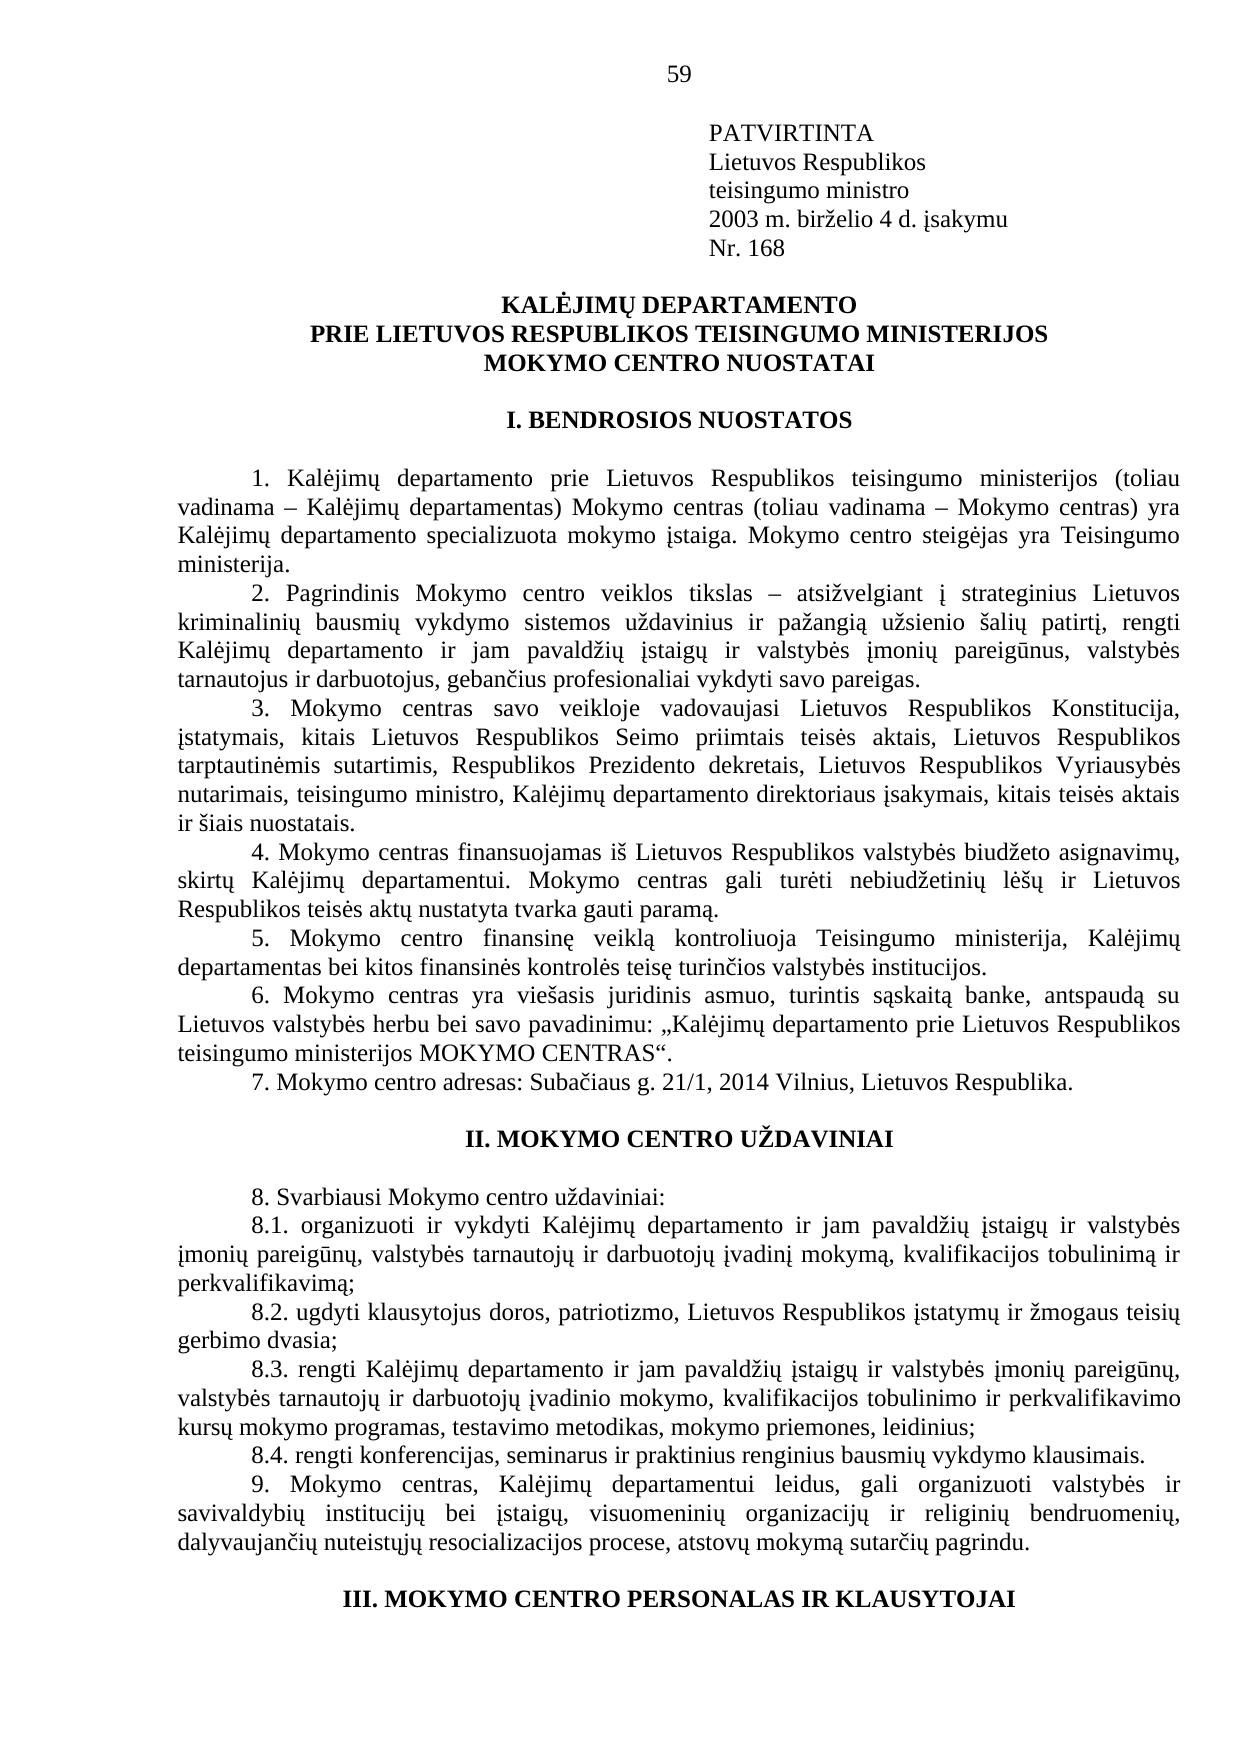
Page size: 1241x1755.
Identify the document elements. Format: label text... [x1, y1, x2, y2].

text II. MOKYMO CENTRO UŽDAVINIAI [177, 1124, 1181, 1153]
text 8.3. rengti Kalėjimų departamento ir jam pavaldžių įstaigų ir valstybės įmonių pareigūnų, valstybės tarnautojų ir darbuotojų įvadinio mokymo, kvalifikacijos tobulinimo ir perkvalifikavimo kursų mokymo programas, testavimo metodikas, mokymo priemones, leidinius; [177, 1354, 1181, 1441]
text 2. Pagrindinis Mokymo centro veiklos tikslas – atsižvelgiant į strateginius Lietuvos kriminalinių bausmių vykdymo sistemos uždavinius ir pažangią užsienio šalių patirtį, rengti Kalėjimų departamento ir jam pavaldžių įstaigų ir valstybės įmonių pareigūnus, valstybės tarnautojus ir darbuotojus, gebančius profesionaliai vykdyti savo pareigas. [177, 578, 1181, 693]
text teisingumo ministro [177, 176, 1181, 204]
text 9. Mokymo centras, Kalėjimų departamentui leidus, gali organizuoti valstybės ir savivaldybių institucijų bei įstaigų, visuomeninių organizacijų ir religinių bendruomenių, dalyvaujančių nuteistųjų resocializacijos procese, atstovų mokymą sutarčių pagrindu. [177, 1469, 1181, 1556]
text 8. Svarbiausi Mokymo centro uždaviniai: [177, 1182, 1181, 1211]
text 6. Mokymo centras yra viešasis juridinis asmuo, turintis sąskaitą banke, antspaudą su Lietuvos valstybės herbu bei savo pavadinimu: „Kalėjimų departamento prie Lietuvos Respublikos teisingumo ministerijos MOKYMO CENTRAS“. [177, 981, 1181, 1067]
text 1. Kalėjimų departamento prie Lietuvos Respublikos teisingumo ministerijos (toliau vadinama – Kalėjimų departamentas) Mokymo centras (toliau vadinama – Mokymo centras) yra Kalėjimų departamento specializuota mokymo įstaiga. Mokymo centro steigėjas yra Teisingumo ministerija. [177, 463, 1181, 578]
text Nr. 168 [177, 233, 1181, 262]
text MOKYMO CENTRO NUOSTATAI [177, 348, 1181, 377]
text I. BENDROSIOS NUOSTATOS [177, 406, 1181, 434]
text Lietuvos Respublikos [177, 147, 1181, 176]
text 8.4. rengti konferencijas, seminarus ir praktinius renginius bausmių vykdymo klausimais. [177, 1441, 1181, 1469]
text 8.1. organizuoti ir vykdyti Kalėjimų departamento ir jam pavaldžių įstaigų ir valstybės įmonių pareigūnų, valstybės tarnautojų ir darbuotojų įvadinį mokymą, kvalifikacijos tobulinimą ir perkvalifikavimą; [177, 1211, 1181, 1297]
text PRIE LIETUVOS RESPUBLIKOS TEISINGUMO MINISTERIJOS [177, 319, 1181, 348]
text 4. Mokymo centras finansuojamas iš Lietuvos Respublikos valstybės biudžeto asignavimų, skirtų Kalėjimų departamentui. Mokymo centras gali turėti nebiudžetinių lėšų ir Lietuvos Respublikos teisės aktų nustatyta tvarka gauti paramą. [177, 837, 1181, 923]
text KALĖJIMŲ DEPARTAMENTO [177, 291, 1181, 319]
text III. MOKYMO CENTRO PERSONALAS IR KLAUSYTOJAI [177, 1584, 1181, 1613]
text 2003 m. birželio 4 d. įsakymu [177, 204, 1181, 233]
text 3. Mokymo centras savo veikloje vadovaujasi Lietuvos Respublikos Konstitucija, įstatymais, kitais Lietuvos Respublikos Seimo priimtais teisės aktais, Lietuvos Respublikos tarptautinėmis sutartimis, Respublikos Prezidento dekretais, Lietuvos Respublikos Vyriausybės nutarimais, teisingumo ministro, Kalėjimų departamento direktoriaus įsakymais, kitais teisės aktais ir šiais nuostatais. [177, 693, 1181, 837]
text 5. Mokymo centro finansinę veiklą kontroliuoja Teisingumo ministerija, Kalėjimų departamentas bei kitos finansinės kontrolės teisę turinčios valstybės institucijos. [177, 923, 1181, 981]
text PATVIRTINTA [177, 118, 1181, 147]
text 8.2. ugdyti klausytojus doros, patriotizmo, Lietuvos Respublikos įstatymų ir žmogaus teisių gerbimo dvasia; [177, 1297, 1181, 1354]
text 7. Mokymo centro adresas: Subačiaus g. 21/1, 2014 Vilnius, Lietuvos Respublika. [177, 1067, 1181, 1096]
